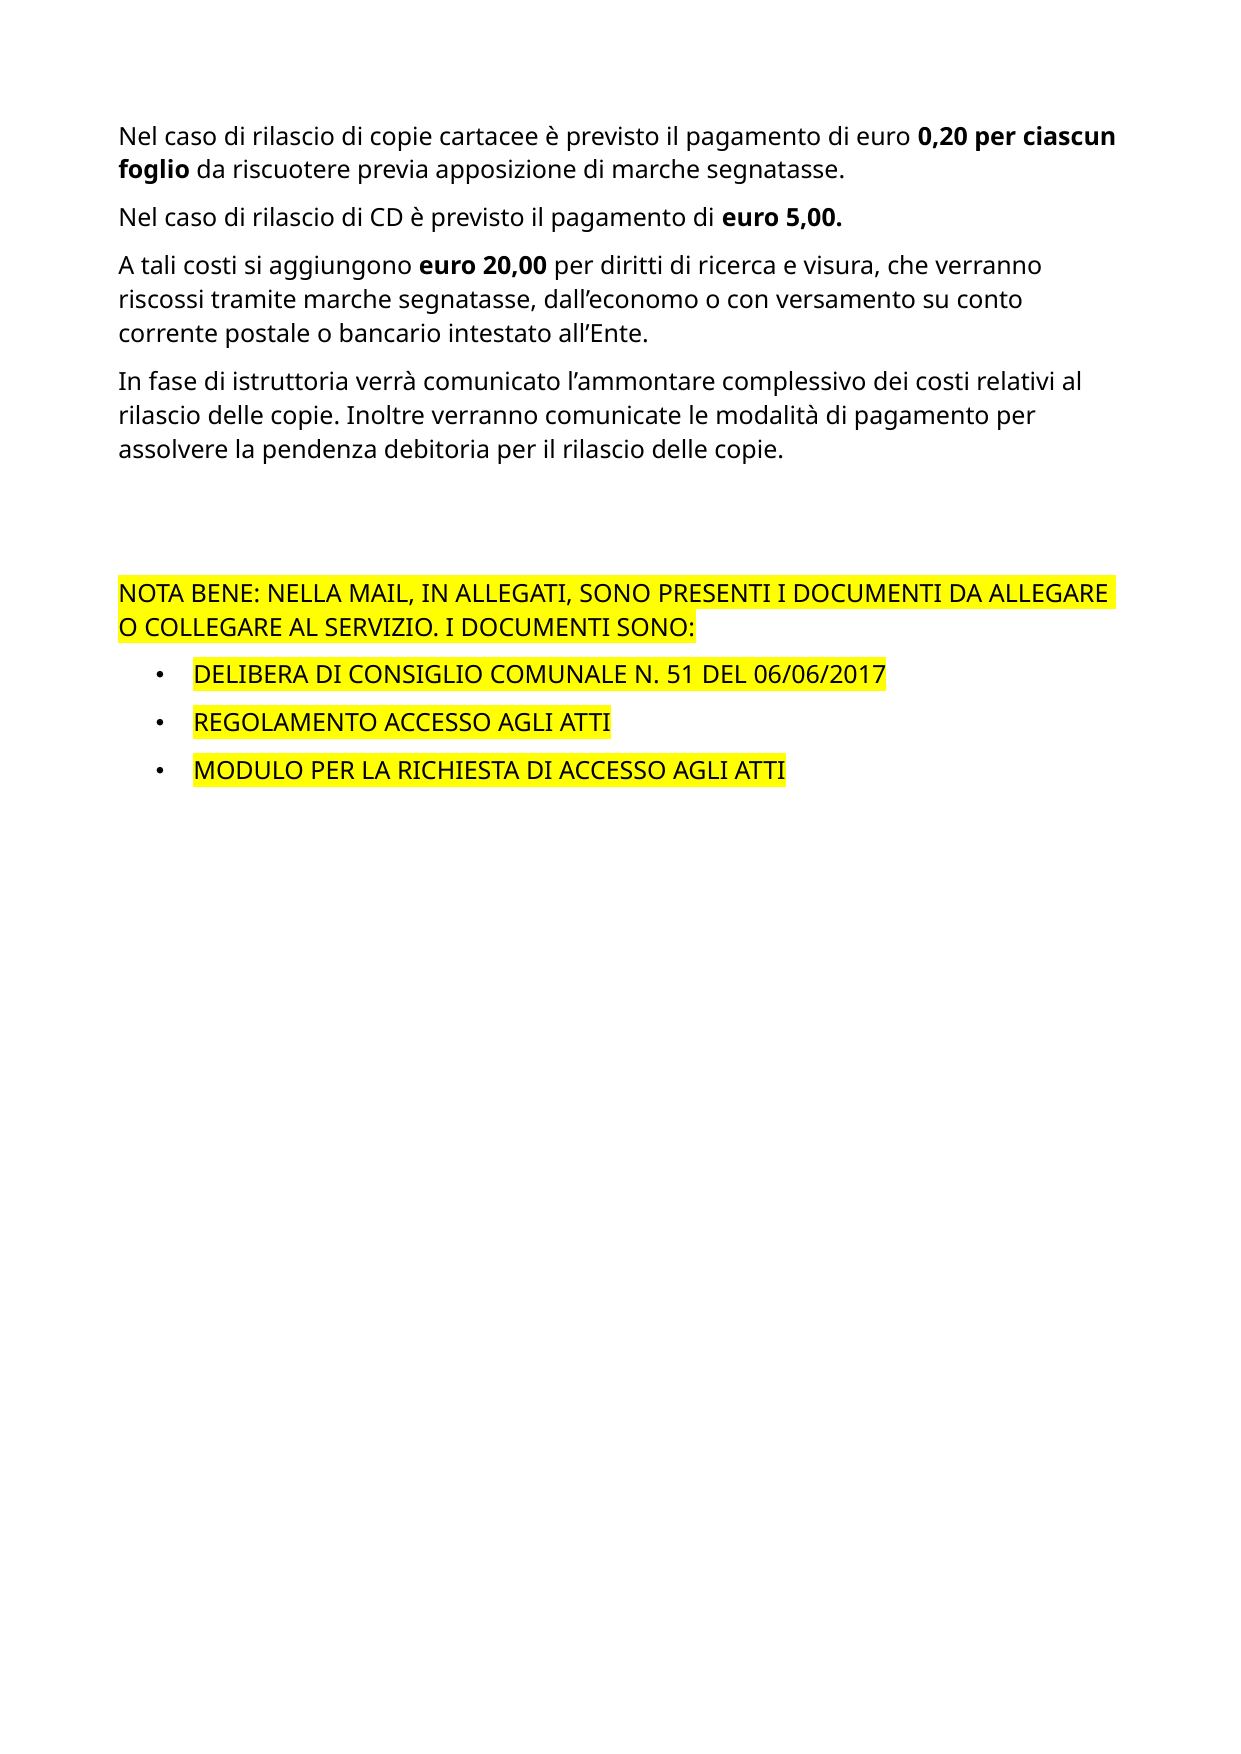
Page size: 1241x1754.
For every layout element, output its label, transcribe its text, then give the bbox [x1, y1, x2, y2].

text NOTA BENE: NELLA MAIL, IN ALLEGATI, SONO PRESENTI I DOCUMENTI DA ALLEGARE O COLLEGARE AL SERVIZIO. I DOCUMENTI SONO: [118, 575, 1122, 643]
list MODULO PER LA RICHIESTA DI ACCESSO AGLI ATTI [156, 753, 1122, 787]
text A tali costi si aggiungono euro 20,00 per diritti di ricerca e visura, che verranno riscossi tramite marche segnatasse, dall’economo o con versamento su conto corrente postale o bancario intestato all’Ente. [118, 248, 1122, 350]
text In fase di istruttoria verrà comunicato l’ammontare complessivo dei costi relativi al rilascio delle copie. Inoltre verranno comunicate le modalità di pagamento per assolvere la pendenza debitoria per il rilascio delle copie. [118, 364, 1122, 466]
list DELIBERA DI CONSIGLIO COMUNALE N. 51 DEL 06/06/2017 [156, 657, 1122, 691]
list REGOLAMENTO ACCESSO AGLI ATTI [156, 705, 1122, 739]
text Nel caso di rilascio di copie cartacee è previsto il pagamento di euro 0,20 per ciascun foglio da riscuotere previa apposizione di marche segnatasse. [118, 118, 1122, 186]
text Nel caso di rilascio di CD è previsto il pagamento di euro 5,00. [118, 200, 1122, 234]
